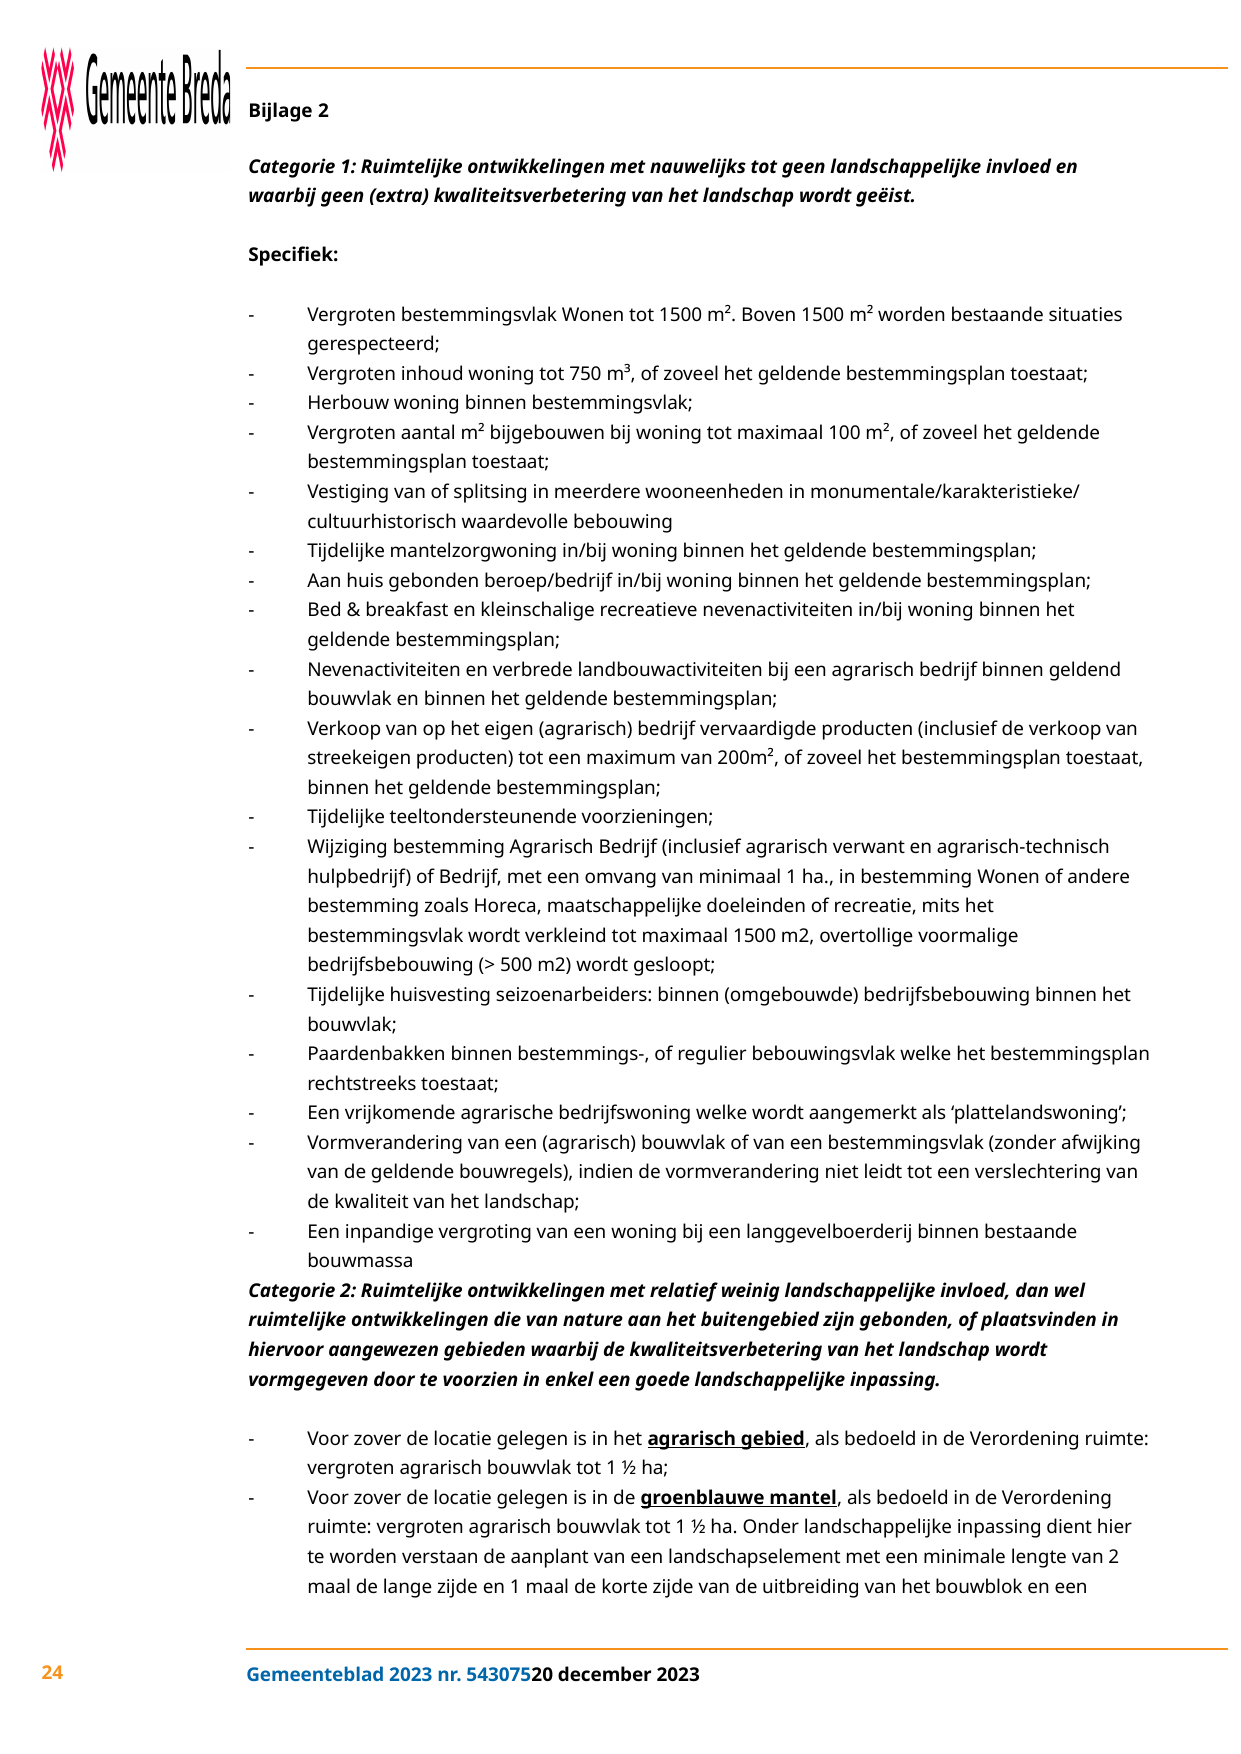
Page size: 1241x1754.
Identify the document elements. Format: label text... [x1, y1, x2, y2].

list Tijdelijke teeltondersteunende voorzieningen; [248, 804, 1152, 829]
list Vestiging van of splitsing in meerdere wooneenheden in monumentale/karakteristieke/ cultuurhistorisch waardevolle bebouwing [248, 478, 1152, 534]
list Voor zover de locatie gelegen is in het agrarisch gebied, als bedoeld in de Verordening ruimte: vergroten agrarisch bouwvlak tot 1 ½ ha; [248, 1425, 1152, 1480]
list Een inpandige vergroting van een woning bij een langgevelboerderij binnen bestaande bouwmassa [248, 1218, 1152, 1273]
picture [41, 47, 231, 172]
list Voor zover de locatie gelegen is in de groenblauwe mantel, als bedoeld in de Verordening ruimte: vergroten agrarisch bouwvlak tot 1 ½ ha. Onder landschappelijke inpassing dient hier te worden verstaan de aanplant van een landschapselement met een minimale lengte van 2 maal de lange zijde en 1 maal de korte zijde van de uitbreiding van het bouwblok en een [248, 1484, 1152, 1599]
list Herbouw woning binnen bestemmingsvlak; [248, 389, 1152, 415]
list Vergroten inhoud woning tot 750 m³, of zoveel het geldende bestemmingsplan toestaat; [248, 360, 1152, 386]
text Bijlage 2 [248, 95, 1152, 123]
list Bed & breakfast en kleinschalige recreatieve nevenactiviteiten in/bij woning binnen het geldende bestemmingsplan; [248, 597, 1152, 652]
text Categorie 1: Ruimtelijke ontwikkelingen met nauwelijks tot geen landschappelijke invloed en waarbij geen (extra) kwaliteitsverbetering van het landschap wordt geëist. [248, 153, 1152, 208]
list Vormverandering van een (agrarisch) bouwvlak of van een bestemmingsvlak (zonder afwijking van de geldende bouwregels), indien de vormverandering niet leidt tot een verslechtering van de kwaliteit van het landschap; [248, 1129, 1152, 1214]
list Tijdelijke mantelzorgwoning in/bij woning binnen het geldende bestemmingsplan; [248, 537, 1152, 563]
list Tijdelijke huisvesting seizoenarbeiders: binnen (omgebouwde) bedrijfsbebouwing binnen het bouwvlak; [248, 981, 1152, 1037]
text Specifiek: [248, 242, 1152, 267]
list Vergroten bestemmingsvlak Wonen tot 1500 m². Boven 1500 m² worden bestaande situaties gerespecteerd; [248, 301, 1152, 356]
list Wijziging bestemming Agrarisch Bedrijf (inclusief agrarisch verwant en agrarisch-technisch hulpbedrijf) of Bedrijf, met een omvang van minimaal 1 ha., in bestemming Wonen of andere bestemming zoals Horeca, maatschappelijke doeleinden of recreatie, mits het bestemmingsvlak wordt verkleind tot maximaal 1500 m2, overtollige voormalige bedrijfsbebouwing (> 500 m2) wordt gesloopt; [248, 833, 1152, 977]
list Vergroten aantal m² bijgebouwen bij woning tot maximaal 100 m², of zoveel het geldende bestemmingsplan toestaat; [248, 419, 1152, 474]
list Paardenbakken binnen bestemmings-, of regulier bebouwingsvlak welke het bestemmingsplan rechtstreeks toestaat; [248, 1040, 1152, 1096]
text Categorie 2: Ruimtelijke ontwikkelingen met relatief weinig landschappelijke invloed, dan wel ruimtelijke ontwikkelingen die van nature aan het buitengebied zijn gebonden, of plaatsvinden in hiervoor aangewezen gebieden waarbij de kwaliteitsverbetering van het landschap wordt vormgegeven door te voorzien in enkel een goede landschappelijke inpassing. [248, 1277, 1152, 1392]
list Een vrijkomende agrarische bedrijfswoning welke wordt aangemerkt als ‘plattelandswoning’; [248, 1099, 1152, 1125]
list Nevenactiviteiten en verbrede landbouwactiviteiten bij een agrarisch bedrijf binnen geldend bouwvlak en binnen het geldende bestemmingsplan; [248, 656, 1152, 711]
list Verkoop van op het eigen (agrarisch) bedrijf vervaardigde producten (inclusief de verkoop van streekeigen producten) tot een maximum van 200m², of zoveel het bestemmingsplan toestaat, binnen het geldende bestemmingsplan; [248, 715, 1152, 800]
list Aan huis gebonden beroep/bedrijf in/bij woning binnen het geldende bestemmingsplan; [248, 567, 1152, 593]
